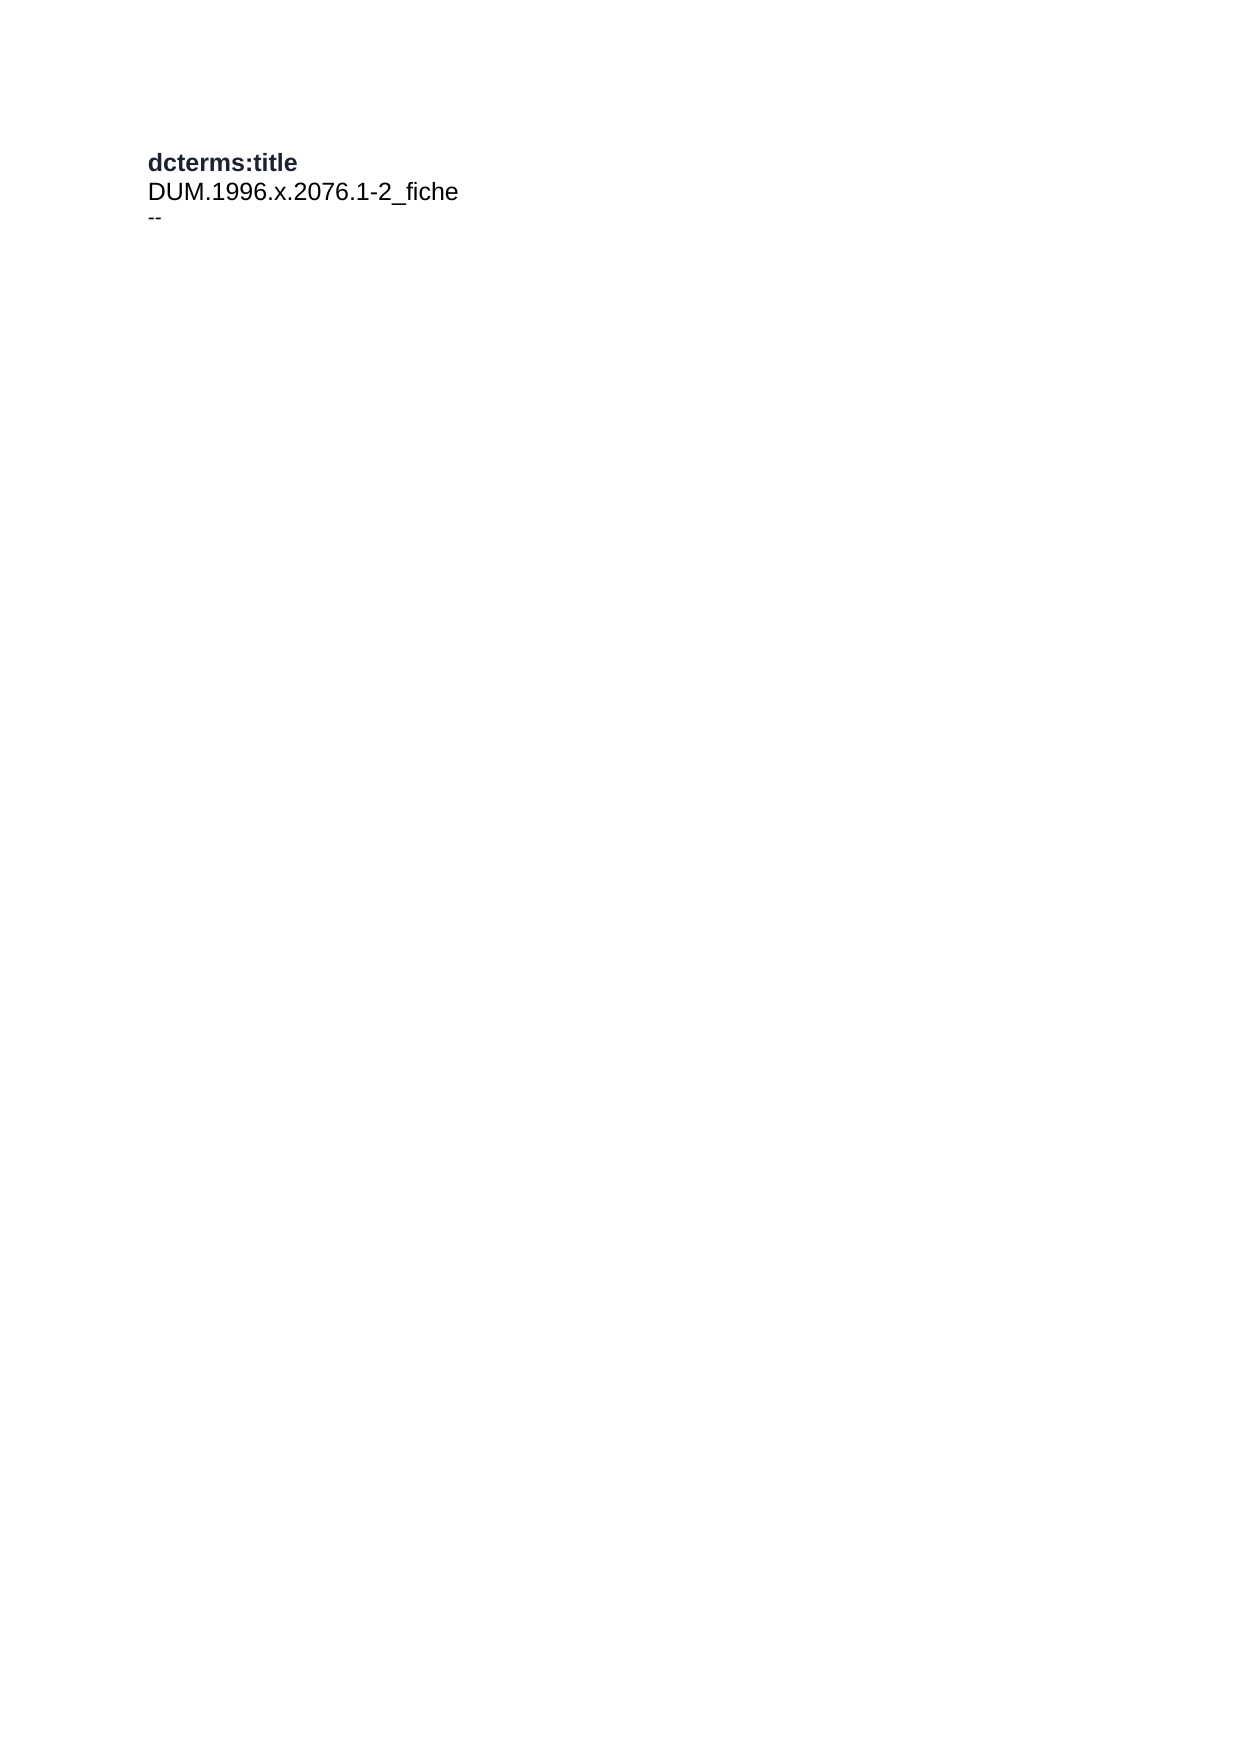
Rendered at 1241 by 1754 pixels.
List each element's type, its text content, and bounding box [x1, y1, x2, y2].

text dcterms:title [148, 148, 1092, 176]
text DUM.1996.x.2076.1-2_fiche [148, 176, 1092, 205]
text -- [148, 205, 1092, 229]
